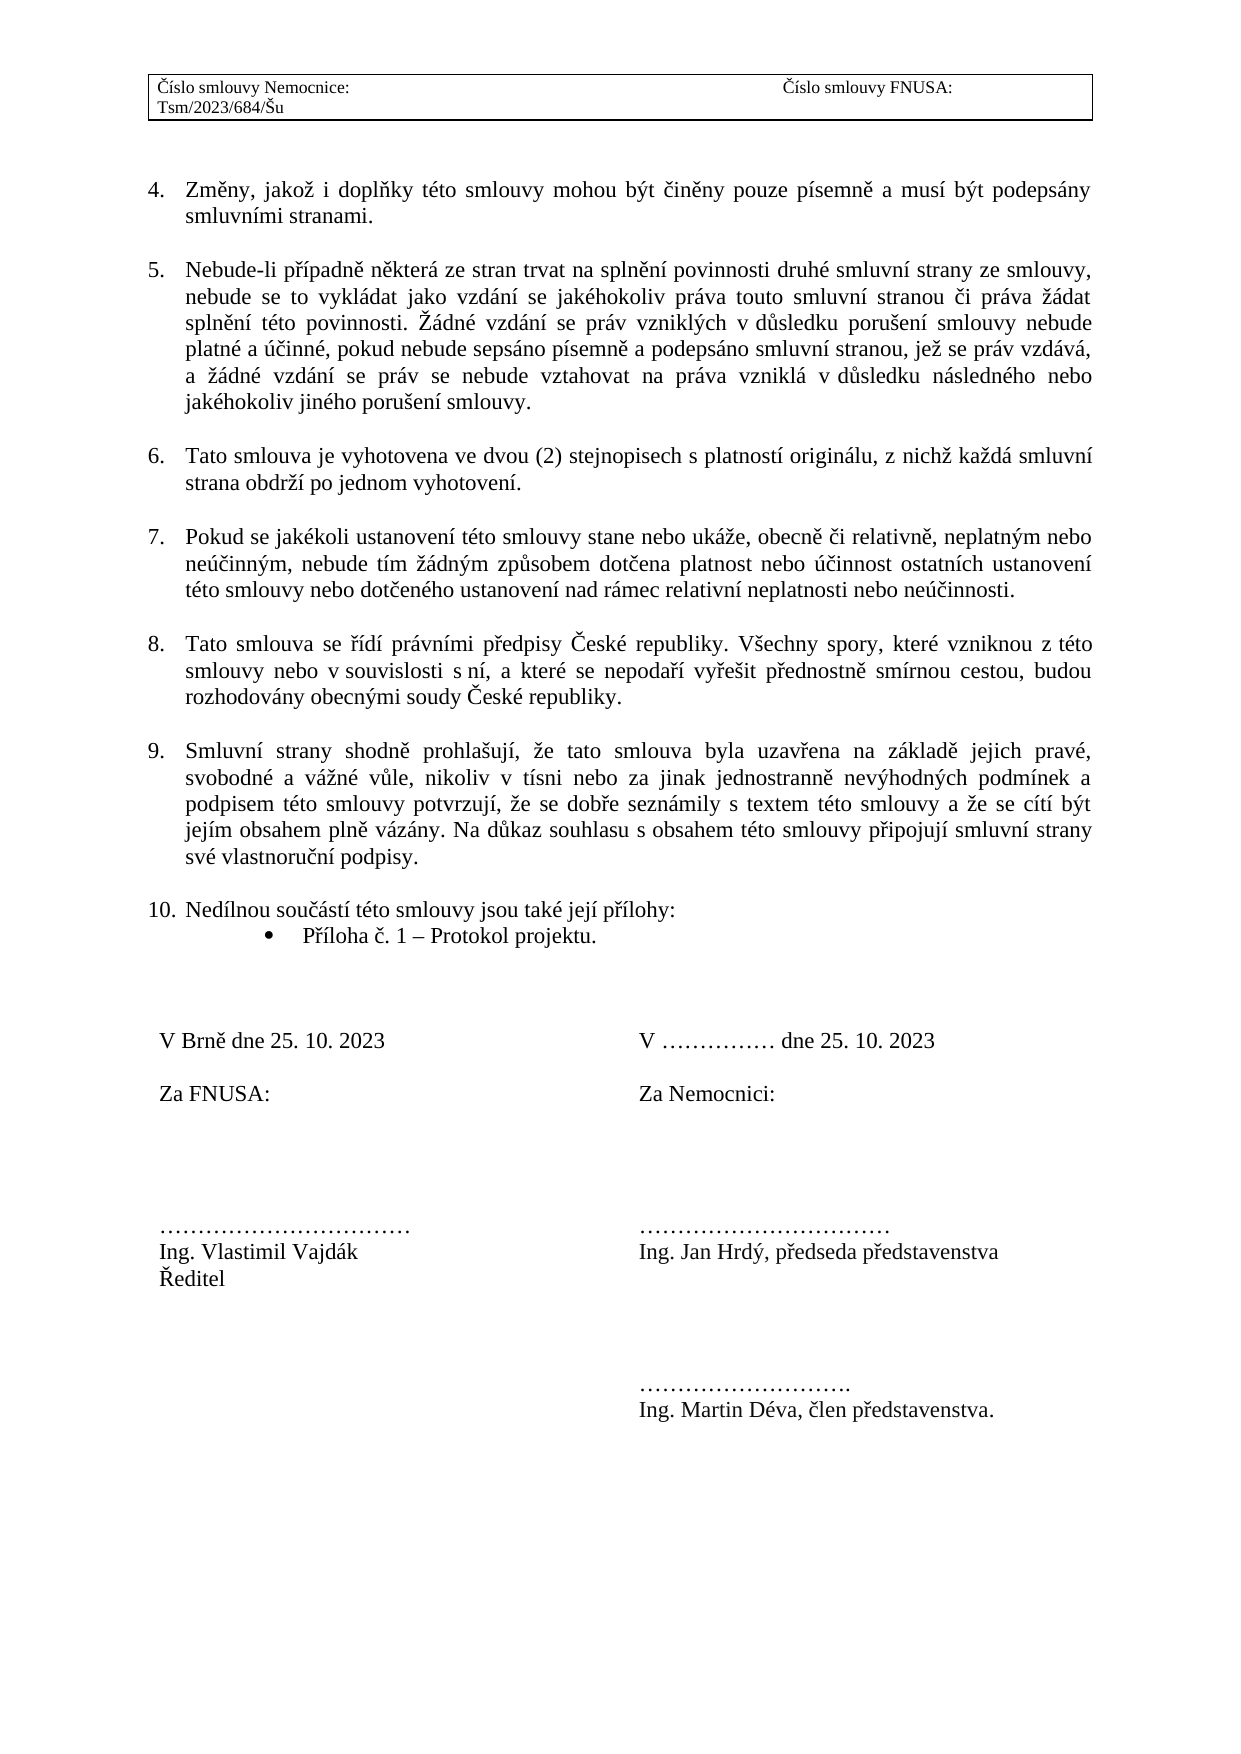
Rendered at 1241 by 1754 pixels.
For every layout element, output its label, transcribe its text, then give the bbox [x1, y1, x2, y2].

table_header V …………… dne 25. 10. 2023 [628, 1028, 1107, 1080]
list Smluvní strany shodně prohlašují, že tato smlouva byla uzavřena na základě jejich pravé, svobodné a vážné vůle, nikoliv v tísni nebo za jinak jednostranně nevýhodných podmínek a podpisem této smlouvy potvrzují, že se dobře seznámily s textem této smlouvy a že se cítí být jejím obsahem plně vázány. Na důkaz souhlasu s obsahem této smlouvy připojují smluvní strany své vlastnoruční podpisy. [148, 737, 1093, 869]
list Tato smlouva se řídí právními předpisy České republiky. Všechny spory, které vzniknou z této smlouvy nebo v souvislosti s ní, a které se nepodaří vyřešit přednostně smírnou cestou, budou rozhodovány obecnými soudy České republiky. [148, 630, 1093, 709]
list Tato smlouva je vyhotovena ve dvou (2) stejnopisech s platností originálu, z nichž každá smluvní strana obdrží po jednom vyhotovení. [148, 443, 1093, 495]
list Příloha č. 1 – Protokol projektu. [265, 922, 1093, 948]
table_cell …………………………… Ing. Vlastimil Vajdák Ředitel [148, 1212, 627, 1449]
list Změny, jakož i doplňky této smlouvy mohou být činěny pouze písemně a musí být podepsány smluvními stranami. [148, 176, 1093, 228]
table_header V Brně dne 25. 10. 2023 [148, 1028, 627, 1080]
list Nebude-li případně některá ze stran trvat na splnění povinnosti druhé smluvní strany ze smlouvy, nebude se to vykládat jako vzdání se jakéhokoliv práva touto smluvní stranou či práva žádat splnění této povinnosti. Žádné vzdání se práv vzniklých v důsledku porušení smlouvy nebude platné a účinné, pokud nebude sepsáno písemně a podepsáno smluvní stranou, jež se práv vzdává, a žádné vzdání se práv se nebude vztahovat na práva vzniklá v důsledku následného nebo jakéhokoliv jiného porušení smlouvy. [148, 256, 1093, 414]
list Pokud se jakékoli ustanovení této smlouvy stane nebo ukáže, obecně či relativně, neplatným nebo neúčinným, nebude tím žádným způsobem dotčena platnost nebo účinnost ostatních ustanovení této smlouvy nebo dotčeného ustanovení nad rámec relativní neplatnosti nebo neúčinnosti. [148, 523, 1093, 602]
table_cell …………………………… Ing. Jan Hrdý, předseda představenstva ………………………. Ing. Martin Déva, člen představenstva. [628, 1212, 1107, 1449]
table_cell Za Nemocnici: [628, 1080, 1107, 1212]
list Nedílnou součástí této smlouvy jsou také její přílohy: [148, 896, 1093, 922]
table_cell Za FNUSA: [148, 1080, 627, 1212]
